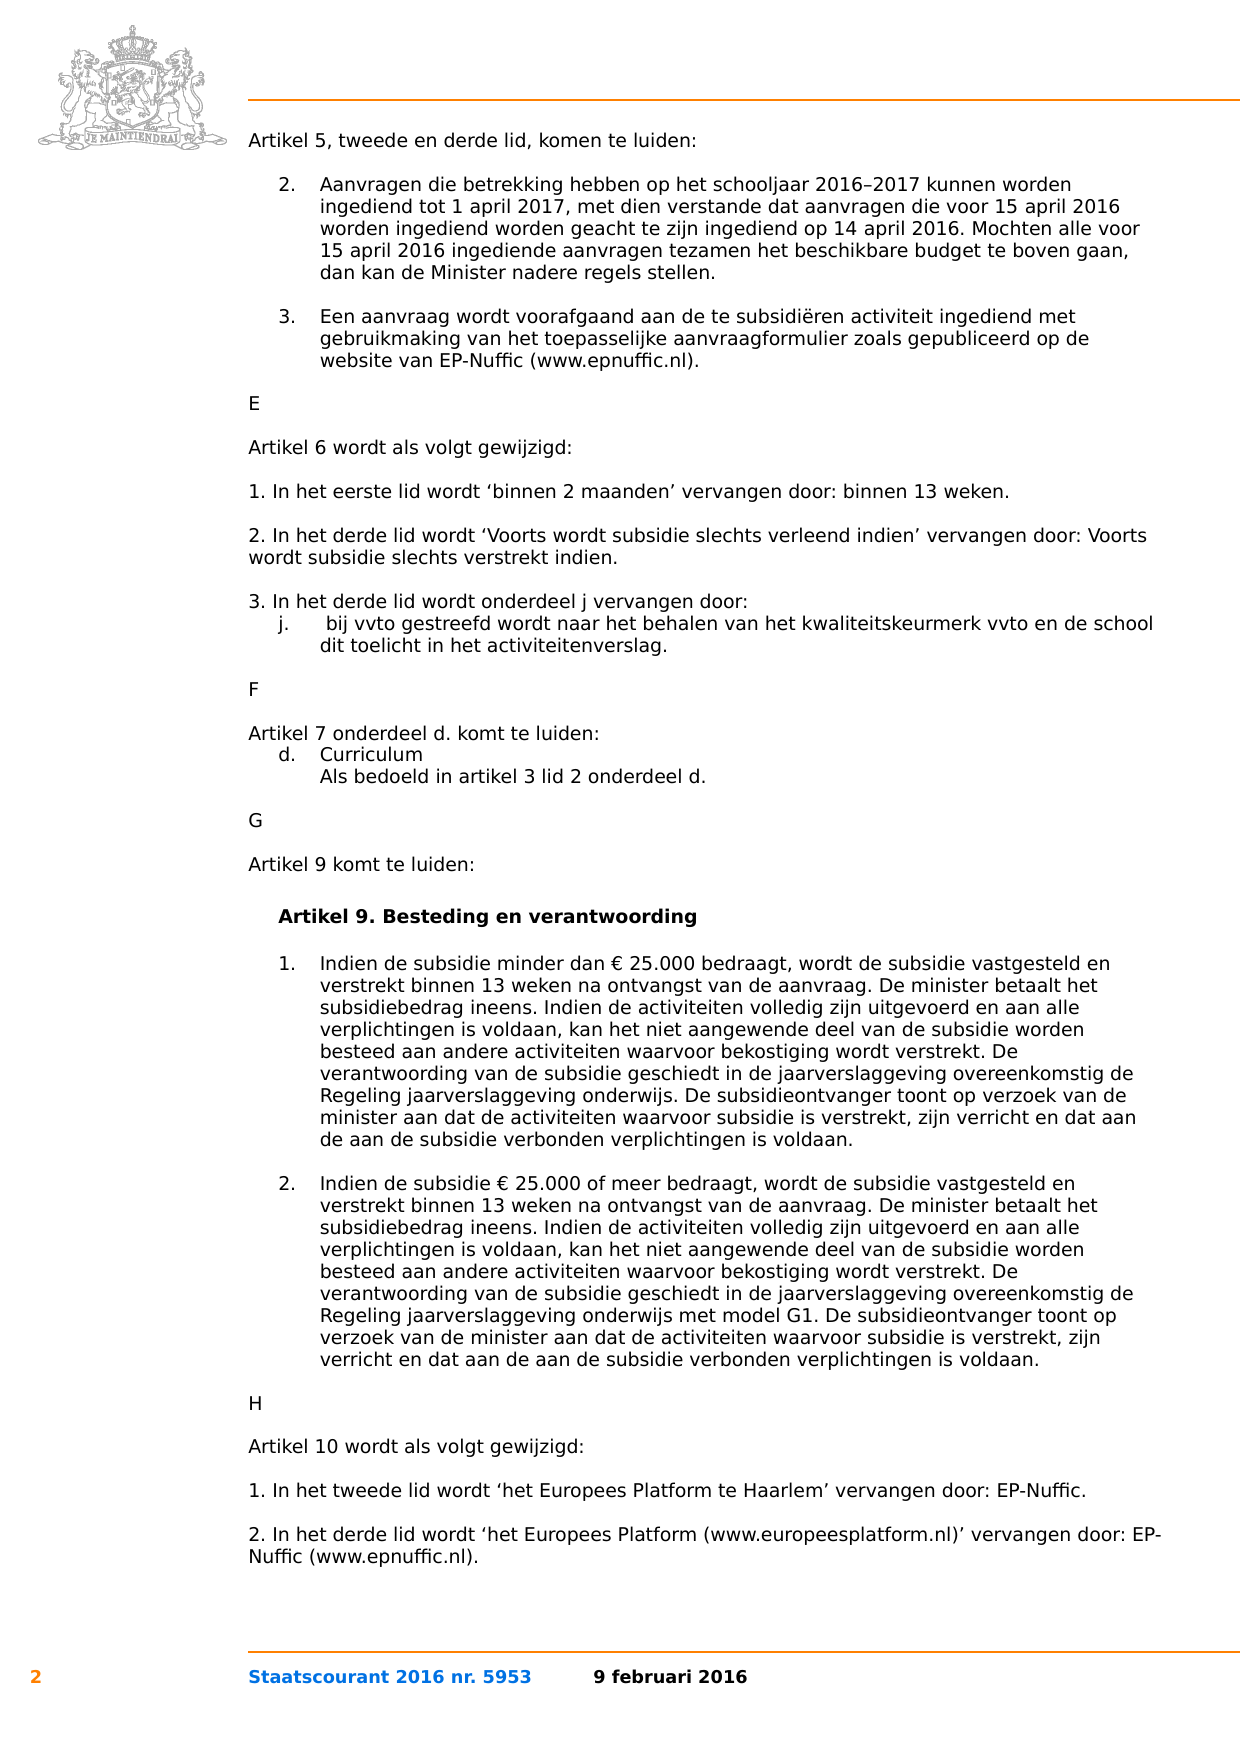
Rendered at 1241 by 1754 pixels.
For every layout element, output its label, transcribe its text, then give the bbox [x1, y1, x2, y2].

text Artikel 10 wordt als volgt gewijzigd: [248, 1436, 1163, 1458]
text Artikel 7 onderdeel d. komt te luiden: [248, 722, 1163, 744]
picture [38, 25, 227, 150]
text d. Curriculum [278, 744, 1163, 766]
text 2. Indien de subsidie € 25.000 of meer bedraagt, wordt de subsidie vastgesteld en verstrekt binnen 13 weken na ontvangst van de aanvraag. De minister betaalt het subsidiebedrag ineens. Indien de activiteiten volledig zijn uitgevoerd en aan alle verplichtingen is voldaan, kan het niet aangewende deel van de subsidie worden besteed aan andere activiteiten waarvoor bekostiging wordt verstrekt. De verantwoording van de subsidie geschiedt in de jaarverslaggeving overeenkomstig de Regeling jaarverslaggeving onderwijs met model G1. De subsidieontvanger toont op verzoek van de minister aan dat de activiteiten waarvoor subsidie is verstrekt, zijn verricht en dat aan de aan de subsidie verbonden verplichtingen is voldaan. [278, 1173, 1163, 1371]
text Artikel 5, tweede en derde lid, komen te luiden: [248, 130, 1163, 152]
text Artikel 9 komt te luiden: [248, 854, 1163, 876]
text 2. In het derde lid wordt ‘Voorts wordt subsidie slechts verleend indien’ vervangen door: Voorts wordt subsidie slechts verstrekt indien. [248, 525, 1163, 569]
text H [248, 1392, 1163, 1414]
text G [248, 810, 1163, 832]
text 1. In het eerste lid wordt ‘binnen 2 maanden’ vervangen door: binnen 13 weken. [248, 481, 1163, 503]
text E [248, 393, 1163, 415]
text Artikel 6 wordt als volgt gewijzigd: [248, 437, 1163, 459]
subtitle Artikel 9. Besteding en verantwoording [278, 906, 1163, 928]
text 2. Aanvragen die betrekking hebben op het schooljaar 2016–2017 kunnen worden ingediend tot 1 april 2017, met dien verstande dat aanvragen die voor 15 april 2016 worden ingediend worden geacht te zijn ingediend op 14 april 2016. Mochten alle voor 15 april 2016 ingediende aanvragen tezamen het beschikbare budget te boven gaan, dan kan de Minister nadere regels stellen. [278, 174, 1163, 284]
text 2. In het derde lid wordt ‘het Europees Platform (www.europeesplatform.nl)’ vervangen door: EP-Nuffic (www.epnuffic.nl). [248, 1524, 1163, 1568]
text Als bedoeld in artikel 3 lid 2 onderdeel d. [319, 766, 1163, 788]
text F [248, 678, 1163, 701]
text 1. Indien de subsidie minder dan € 25.000 bedraagt, wordt de subsidie vastgesteld en verstrekt binnen 13 weken na ontvangst van de aanvraag. De minister betaalt het subsidiebedrag ineens. Indien de activiteiten volledig zijn uitgevoerd en aan alle verplichtingen is voldaan, kan het niet aangewende deel van de subsidie worden besteed aan andere activiteiten waarvoor bekostiging wordt verstrekt. De verantwoording van de subsidie geschiedt in de jaarverslaggeving overeenkomstig de Regeling jaarverslaggeving onderwijs. De subsidieontvanger toont op verzoek van de minister aan dat de activiteiten waarvoor subsidie is verstrekt, zijn verricht en dat aan de aan de subsidie verbonden verplichtingen is voldaan. [278, 953, 1163, 1151]
text 3. In het derde lid wordt onderdeel j vervangen door: [248, 591, 1163, 613]
text 3. Een aanvraag wordt voorafgaand aan de te subsidiëren activiteit ingediend met gebruikmaking van het toepasselijke aanvraagformulier zoals gepubliceerd op de website van EP-Nuffic (www.epnuffic.nl). [278, 306, 1163, 371]
text j. bij vvto gestreefd wordt naar het behalen van het kwaliteitskeurmerk vvto en de school dit toelicht in het activiteitenverslag. [278, 613, 1163, 657]
text 1. In het tweede lid wordt ‘het Europees Platform te Haarlem’ vervangen door: EP-Nuffic. [248, 1480, 1163, 1502]
